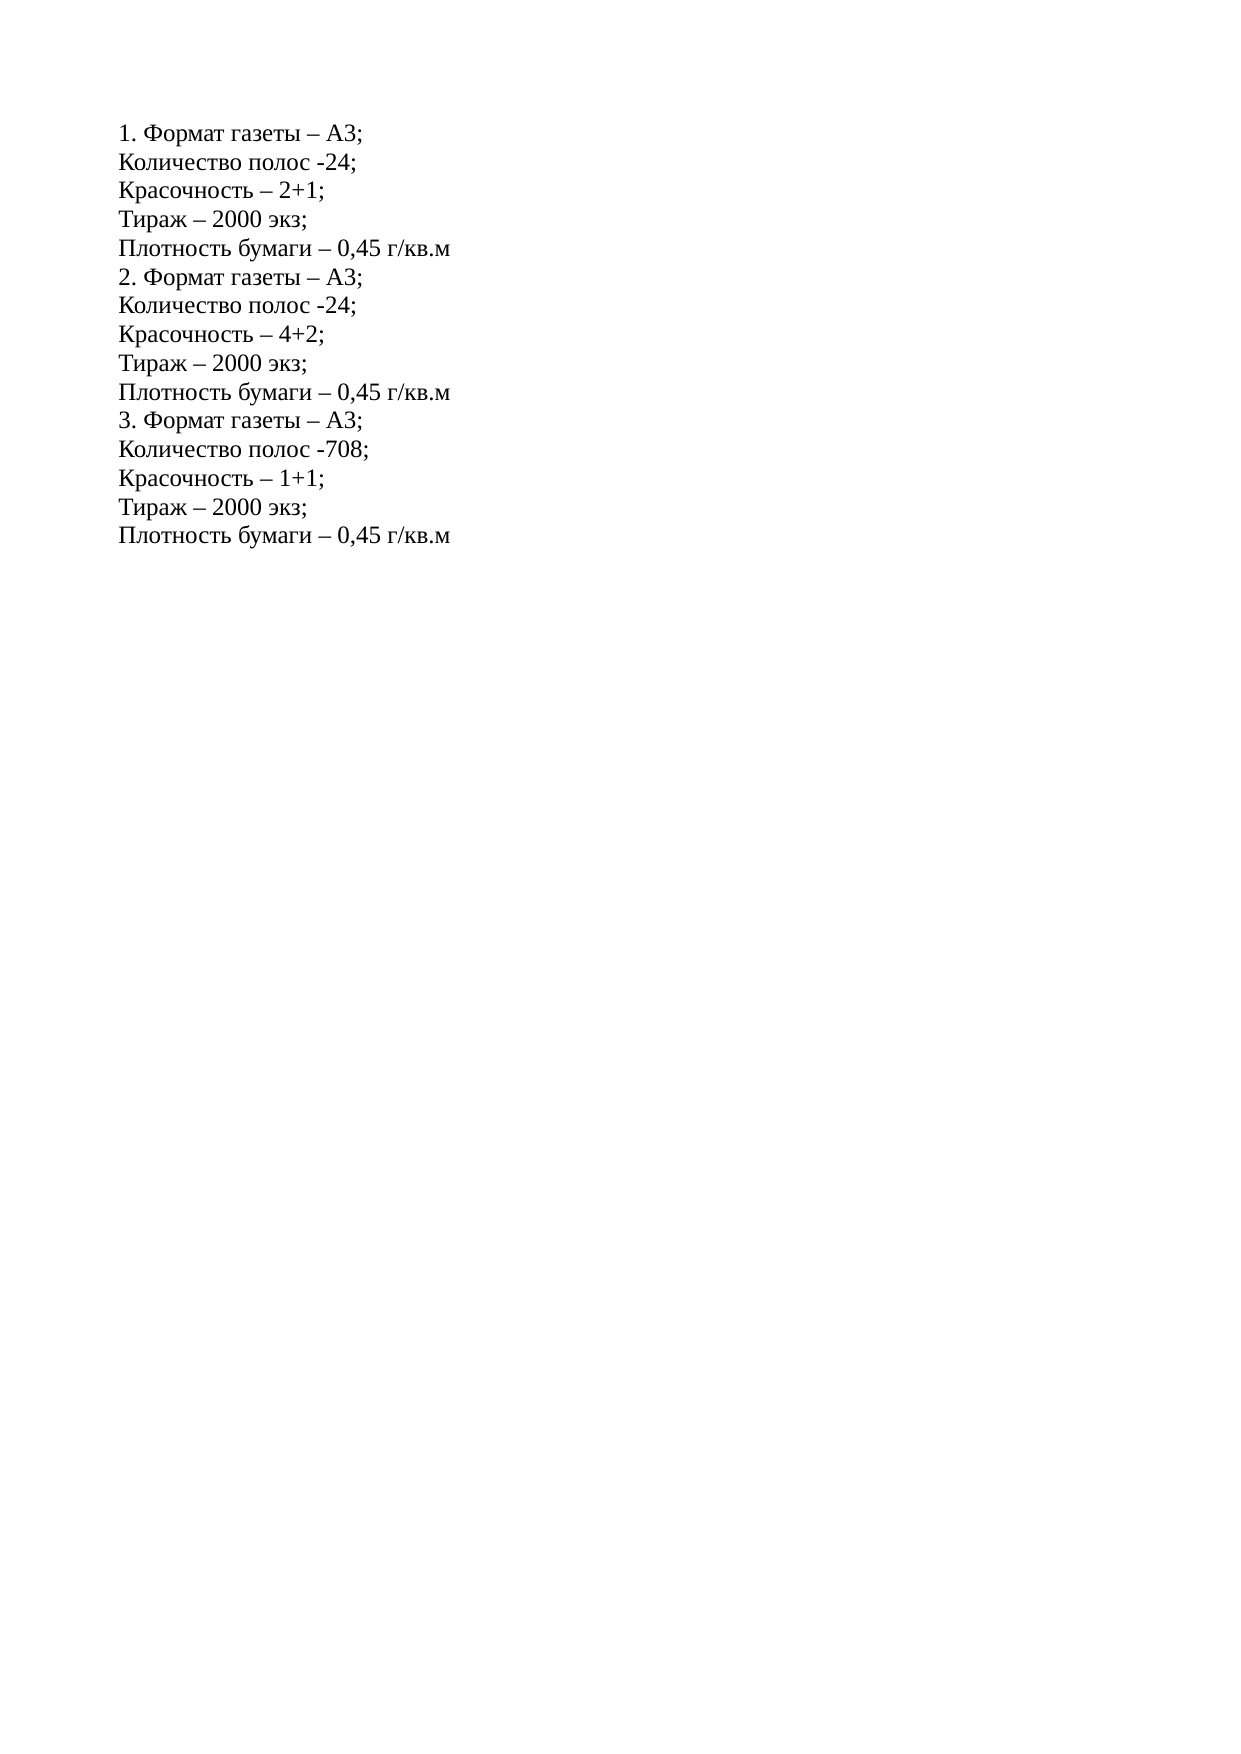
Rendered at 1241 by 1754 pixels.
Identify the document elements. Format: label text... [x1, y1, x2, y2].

text Плотность бумаги – 0,45 г/кв.м [118, 233, 1122, 262]
text 3.​ Формат газеты – А3; [118, 406, 1122, 434]
text Тираж – 2000 экз; [118, 348, 1122, 377]
text Количество полос -24; [118, 147, 1122, 176]
text Количество полос -708; [118, 434, 1122, 463]
text 2.​ Формат газеты – А3; [118, 262, 1122, 291]
text 1.​ Формат газеты – А3; [118, 118, 1122, 147]
text Количество полос -24; [118, 291, 1122, 319]
text Плотность бумаги – 0,45 г/кв.м [118, 377, 1122, 406]
text Плотность бумаги – 0,45 г/кв.м [118, 521, 1122, 549]
text Красочность – 1+1; [118, 463, 1122, 492]
text Красочность – 2+1; [118, 176, 1122, 204]
text Тираж – 2000 экз; [118, 492, 1122, 521]
text Красочность – 4+2; [118, 319, 1122, 348]
text Тираж – 2000 экз; [118, 204, 1122, 233]
